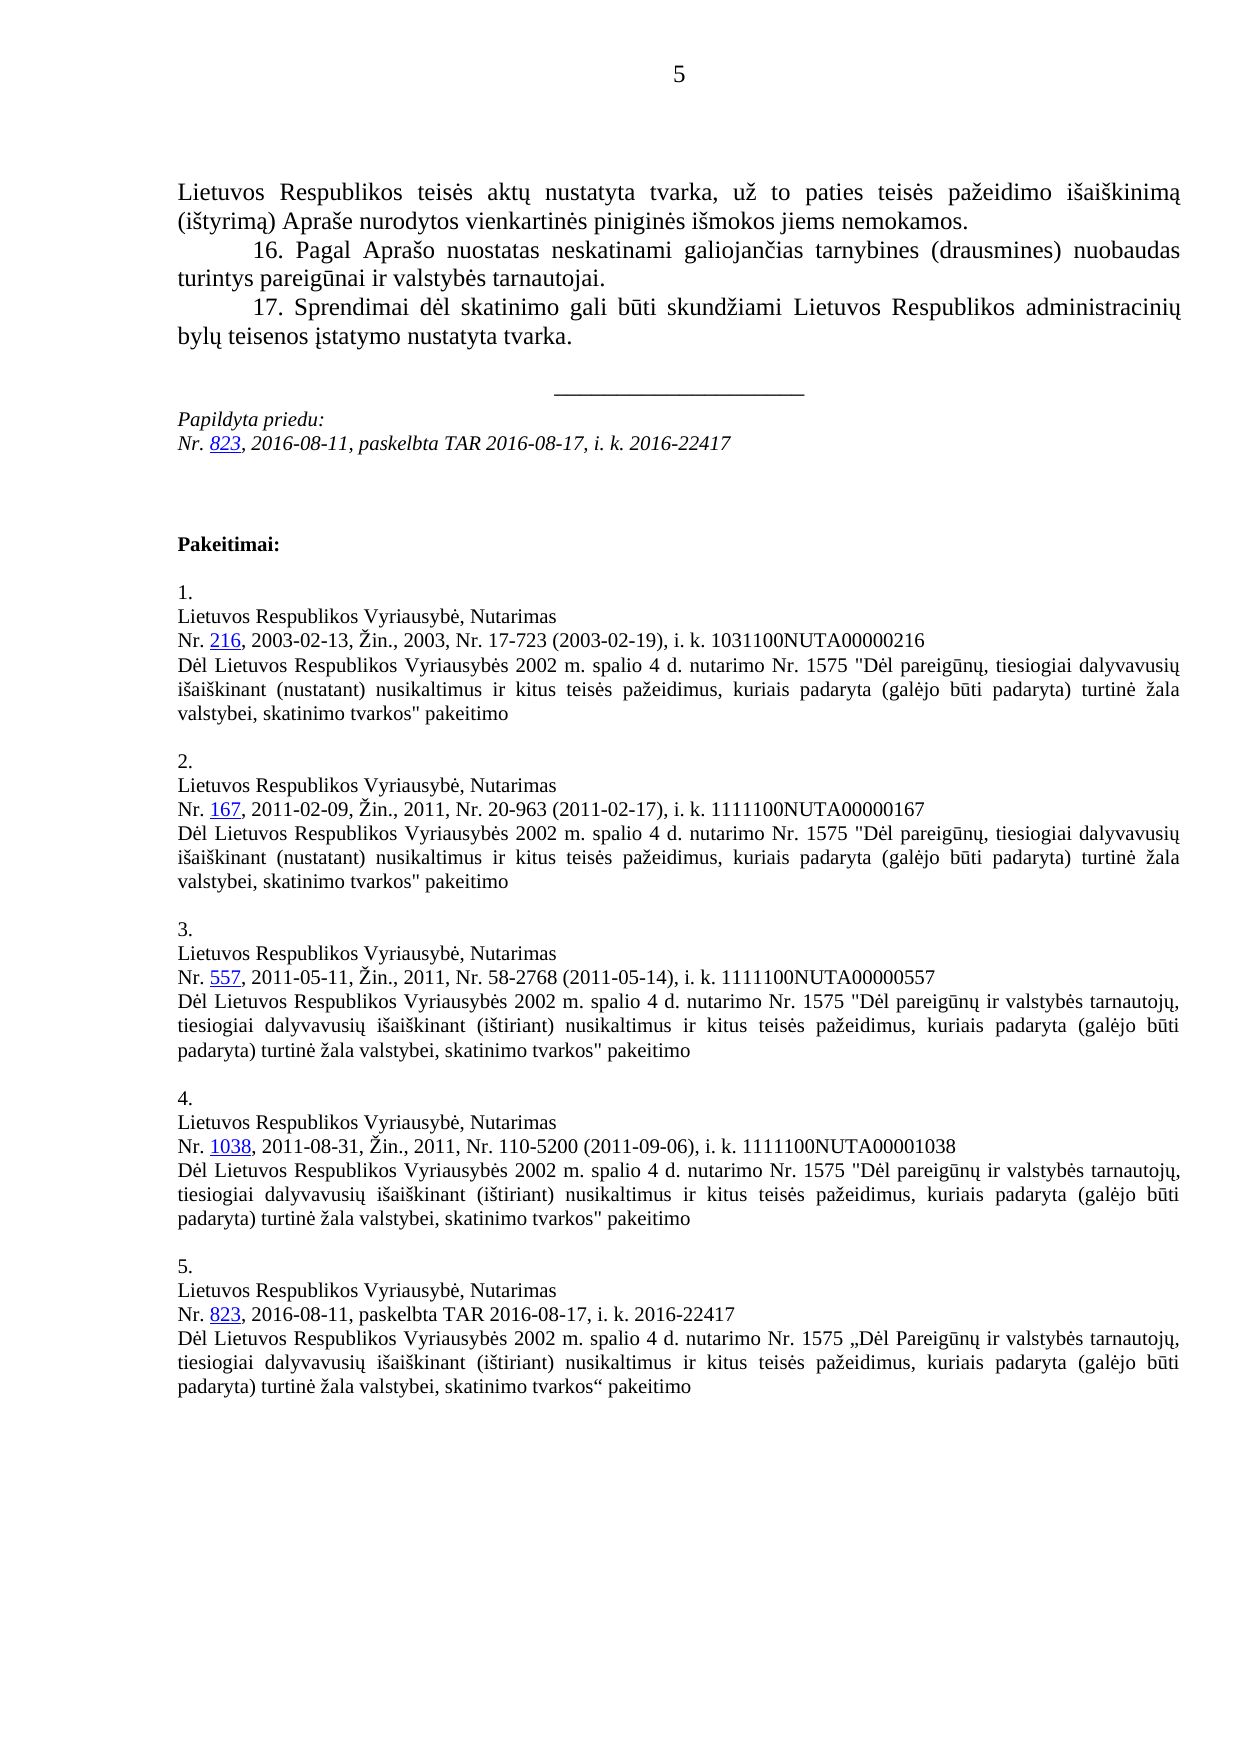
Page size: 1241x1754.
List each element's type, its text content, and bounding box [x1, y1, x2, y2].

text Lietuvos Respublikos Vyriausybė, Nutarimas [177, 773, 1181, 797]
text Papildyta priedu: [177, 407, 1181, 431]
text 17. Sprendimai dėl skatinimo gali būti skundžiami Lietuvos Respublikos administracinių bylų teisenos įstatymo nustatyta tvarka. [177, 292, 1181, 350]
text Lietuvos Respublikos Vyriausybė, Nutarimas [177, 941, 1181, 965]
text Pakeitimai: [177, 532, 1181, 556]
text Nr. 1038, 2011-08-31, Žin., 2011, Nr. 110-5200 (2011-09-06), i. k. 1111100NUTA00001038 [177, 1134, 1181, 1158]
text 16. Pagal Aprašo nuostatas neskatinami galiojančias tarnybines (drausmines) nuobaudas turintys pareigūnai ir valstybės tarnautojai. [177, 235, 1181, 292]
text Nr. 167, 2011-02-09, Žin., 2011, Nr. 20-963 (2011-02-17), i. k. 1111100NUTA00000167 [177, 797, 1181, 821]
text Dėl Lietuvos Respublikos Vyriausybės 2002 m. spalio 4 d. nutarimo Nr. 1575 "Dėl pareigūnų ir valstybės tarnautojų, tiesiogiai dalyvavusių išaiškinant (ištiriant) nusikaltimus ir kitus teisės pažeidimus, kuriais padaryta (galėjo būti padaryta) turtinė žala valstybei, skatinimo tvarkos" pakeitimo [177, 1158, 1181, 1230]
text 4. [177, 1086, 1181, 1110]
text Lietuvos Respublikos Vyriausybė, Nutarimas [177, 604, 1181, 628]
text Dėl Lietuvos Respublikos Vyriausybės 2002 m. spalio 4 d. nutarimo Nr. 1575 "Dėl pareigūnų, tiesiogiai dalyvavusių išaiškinant (nustatant) nusikaltimus ir kitus teisės pažeidimus, kuriais padaryta (galėjo būti padaryta) turtinė žala valstybei, skatinimo tvarkos" pakeitimo [177, 652, 1181, 725]
text Lietuvos Respublikos Vyriausybė, Nutarimas [177, 1110, 1181, 1134]
text Lietuvos Respublikos teisės aktų nustatyta tvarka, už to paties teisės pažeidimo išaiškinimą (ištyrimą) Apraše nurodytos vienkartinės piniginės išmokos jiems nemokamos. [177, 177, 1181, 235]
text 2. [177, 749, 1181, 773]
text 3. [177, 917, 1181, 941]
text 5. [177, 1254, 1181, 1278]
text Dėl Lietuvos Respublikos Vyriausybės 2002 m. spalio 4 d. nutarimo Nr. 1575 "Dėl pareigūnų, tiesiogiai dalyvavusių išaiškinant (nustatant) nusikaltimus ir kitus teisės pažeidimus, kuriais padaryta (galėjo būti padaryta) turtinė žala valstybei, skatinimo tvarkos" pakeitimo [177, 821, 1181, 893]
text Lietuvos Respublikos Vyriausybė, Nutarimas [177, 1278, 1181, 1302]
text 1. [177, 580, 1181, 604]
text Dėl Lietuvos Respublikos Vyriausybės 2002 m. spalio 4 d. nutarimo Nr. 1575 "Dėl pareigūnų ir valstybės tarnautojų, tiesiogiai dalyvavusių išaiškinant (ištiriant) nusikaltimus ir kitus teisės pažeidimus, kuriais padaryta (galėjo būti padaryta) turtinė žala valstybei, skatinimo tvarkos" pakeitimo [177, 989, 1181, 1062]
text Dėl Lietuvos Respublikos Vyriausybės 2002 m. spalio 4 d. nutarimo Nr. 1575 „Dėl Pareigūnų ir valstybės tarnautojų, tiesiogiai dalyvavusių išaiškinant (ištiriant) nusikaltimus ir kitus teisės pažeidimus, kuriais padaryta (galėjo būti padaryta) turtinė žala valstybei, skatinimo tvarkos“ pakeitimo [177, 1326, 1181, 1398]
text –––––––––––––––––––– [177, 378, 1181, 407]
text Nr. 823, 2016-08-11, paskelbta TAR 2016-08-17, i. k. 2016-22417 [177, 431, 1181, 455]
text Nr. 823, 2016-08-11, paskelbta TAR 2016-08-17, i. k. 2016-22417 [177, 1302, 1181, 1326]
text Nr. 216, 2003-02-13, Žin., 2003, Nr. 17-723 (2003-02-19), i. k. 1031100NUTA00000216 [177, 628, 1181, 652]
text Nr. 557, 2011-05-11, Žin., 2011, Nr. 58-2768 (2011-05-14), i. k. 1111100NUTA00000557 [177, 965, 1181, 989]
